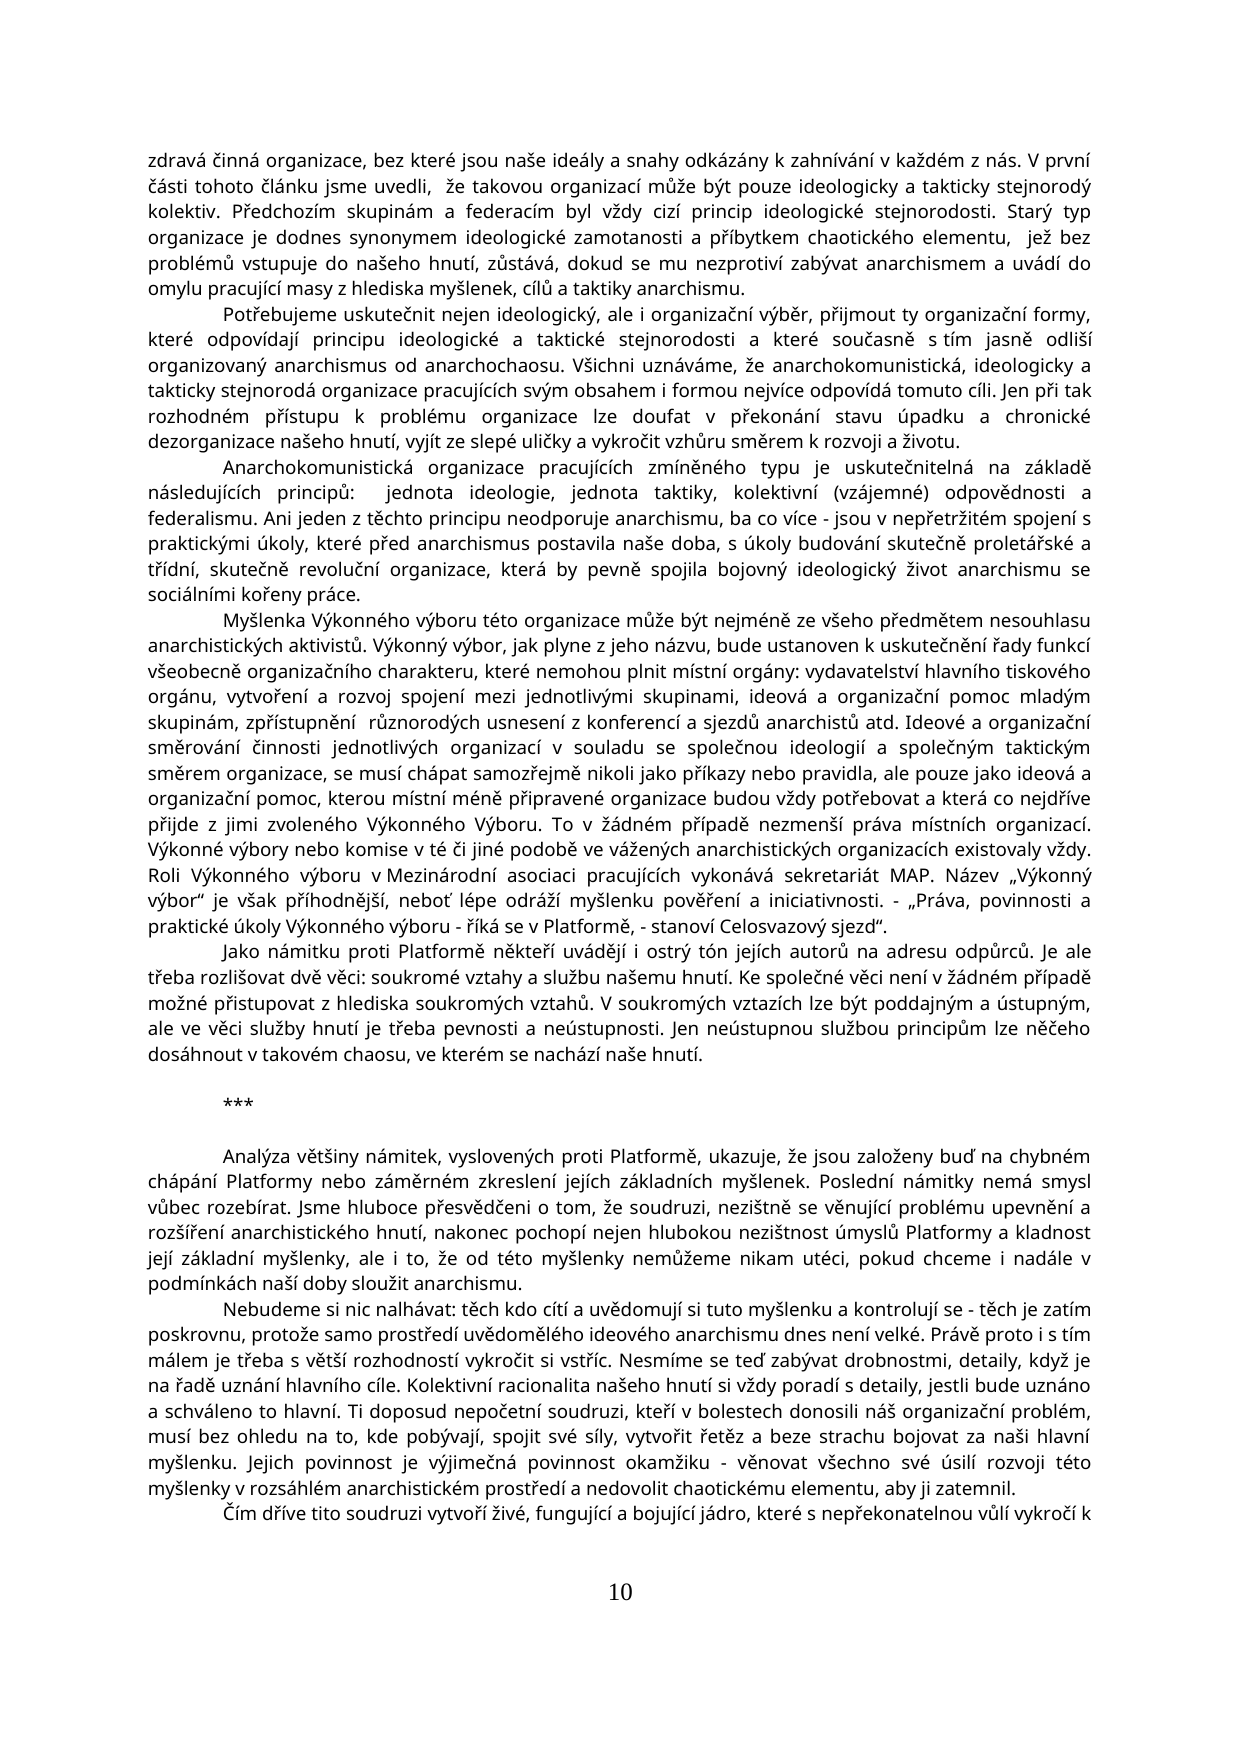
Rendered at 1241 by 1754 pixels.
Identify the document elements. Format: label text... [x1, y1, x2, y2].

text Nebudeme si nic nalhávat: těch kdo cítí a uvědomují si tuto myšlenku a kontrolují se - těch je zatím poskrovnu, protože samo prostředí uvědomělého ideového anarchismu dnes není velké. Právě proto i s tím málem je třeba s větší rozhodností vykročit si vstříc. Nesmíme se teď zabývat drobnostmi, detaily, když je na řadě uznání hlavního cíle. Kolektivní racionalita našeho hnutí si vždy poradí s detaily, jestli bude uznáno a schváleno to hlavní. Ti doposud nepočetní soudruzi, kteří v bolestech donosili náš organizační problém, musí bez ohledu na to, kde pobývají, spojit své síly, vytvořit řetěz a beze strachu bojovat za naši hlavní myšlenku. Jejich povinnost je výjimečná povinnost okamžiku - věnovat všechno své úsilí rozvoji této myšlenky v rozsáhlém anarchistickém prostředí a nedovolit chaotickému elementu, aby ji zatemnil. [148, 1296, 1092, 1500]
text Jako námitku proti Platformě někteří uvádějí i ostrý tón jejích autorů na adresu odpůrců. Je ale třeba rozlišovat dvě věci: soukromé vztahy a službu našemu hnutí. Ke společné věci není v žádném případě možné přistupovat z hlediska soukromých vztahů. V soukromých vztazích lze být poddajným a ústupným, ale ve věci služby hnutí je třeba pevnosti a neústupnosti. Jen neústupnou službou principům lze něčeho dosáhnout v takovém chaosu, ve kterém se nachází naše hnutí. [148, 939, 1092, 1066]
text Myšlenka Výkonného výboru této organizace může být nejméně ze všeho předmětem nesouhlasu anarchistických aktivistů. Výkonný výbor, jak plyne z jeho názvu, bude ustanoven k uskutečnění řady funkcí všeobecně organizačního charakteru, které nemohou plnit místní orgány: vydavatelství hlavního tiskového orgánu, vytvoření a rozvoj spojení mezi jednotlivými skupinami, ideová a organizační pomoc mladým skupinám, zpřístupnění různorodých usnesení z konferencí a sjezdů anarchistů atd. Ideové a organizační směrování činnosti jednotlivých organizací v souladu se společnou ideologií a společným taktickým směrem organizace, se musí chápat samozřejmě nikoli jako příkazy nebo pravidla, ale pouze jako ideová a organizační pomoc, kterou místní méně připravené organizace budou vždy potřebovat a která co nejdříve přijde z jimi zvoleného Výkonného Výboru. To v žádném případě nezmenší práva místních organizací. Výkonné výbory nebo komise v té či jiné podobě ve vážených anarchistických organizacích existovaly vždy. Roli Výkonného výboru v Mezinárodní asociaci pracujících vykonává sekretariát MAP. Název „Výkonný výbor“ je však příhodnější, neboť lépe odráží myšlenku pověření a iniciativnosti. - „Práva, povinnosti a praktické úkoly Výkonného výboru - říká se v Platformě, - stanoví Celosvazový sjezd“. [148, 607, 1092, 939]
text zdravá činná organizace, bez které jsou naše ideály a snahy odkázány k zahnívání v každém z nás. V první části tohoto článku jsme uvedli, že takovou organizací může být pouze ideologicky a takticky stejnorodý kolektiv. Předchozím skupinám a federacím byl vždy cizí princip ideologické stejnorodosti. Starý typ organizace je dodnes synonymem ideologické zamotanosti a příbytkem chaotického elementu, jež bez problémů vstupuje do našeho hnutí, zůstává, dokud se mu nezprotiví zabývat anarchismem a uvádí do omylu pracující masy z hlediska myšlenek, cílů a taktiky anarchismu. [148, 148, 1092, 301]
text *** [148, 1092, 1092, 1117]
text Analýza většiny námitek, vyslovených proti Platformě, ukazuje, že jsou založeny buď na chybném chápání Platformy nebo záměrném zkreslení jejích základních myšlenek. Poslední námitky nemá smysl vůbec rozebírat. Jsme hluboce přesvědčeni o tom, že soudruzi, nezištně se věnující problému upevnění a rozšíření anarchistického hnutí, nakonec pochopí nejen hlubokou nezištnost úmyslů Platformy a kladnost její základní myšlenky, ale i to, že od této myšlenky nemůžeme nikam utéci, pokud chceme i nadále v podmínkách naší doby sloužit anarchismu. [148, 1143, 1092, 1296]
text Anarchokomunistická organizace pracujících zmíněného typu je uskutečnitelná na základě následujících principů: jednota ideologie, jednota taktiky, kolektivní (vzájemné) odpovědnosti a federalismu. Ani jeden z těchto principu neodporuje anarchismu, ba co více - jsou v nepřetržitém spojení s praktickými úkoly, které před anarchismus postavila naše doba, s úkoly budování skutečně proletářské a třídní, skutečně revoluční organizace, která by pevně spojila bojovný ideologický život anarchismu se sociálními kořeny práce. [148, 454, 1092, 607]
text Potřebujeme uskutečnit nejen ideologický, ale i organizační výběr, přijmout ty organizační formy, které odpovídají principu ideologické a taktické stejnorodosti a které současně s tím jasně odliší organizovaný anarchismus od anarchochaosu. Všichni uznáváme, že anarchokomunistická, ideologicky a takticky stejnorodá organizace pracujících svým obsahem i formou nejvíce odpovídá tomuto cíli. Jen při tak rozhodném přístupu k problému organizace lze doufat v překonání stavu úpadku a chronické dezorganizace našeho hnutí, vyjít ze slepé uličky a vykročit vzhůru směrem k rozvoji a životu. [148, 301, 1092, 454]
text Čím dříve tito soudruzi vytvoří živé, fungující a bojující jádro, které s nepřekonatelnou vůlí vykročí k [148, 1500, 1092, 1526]
